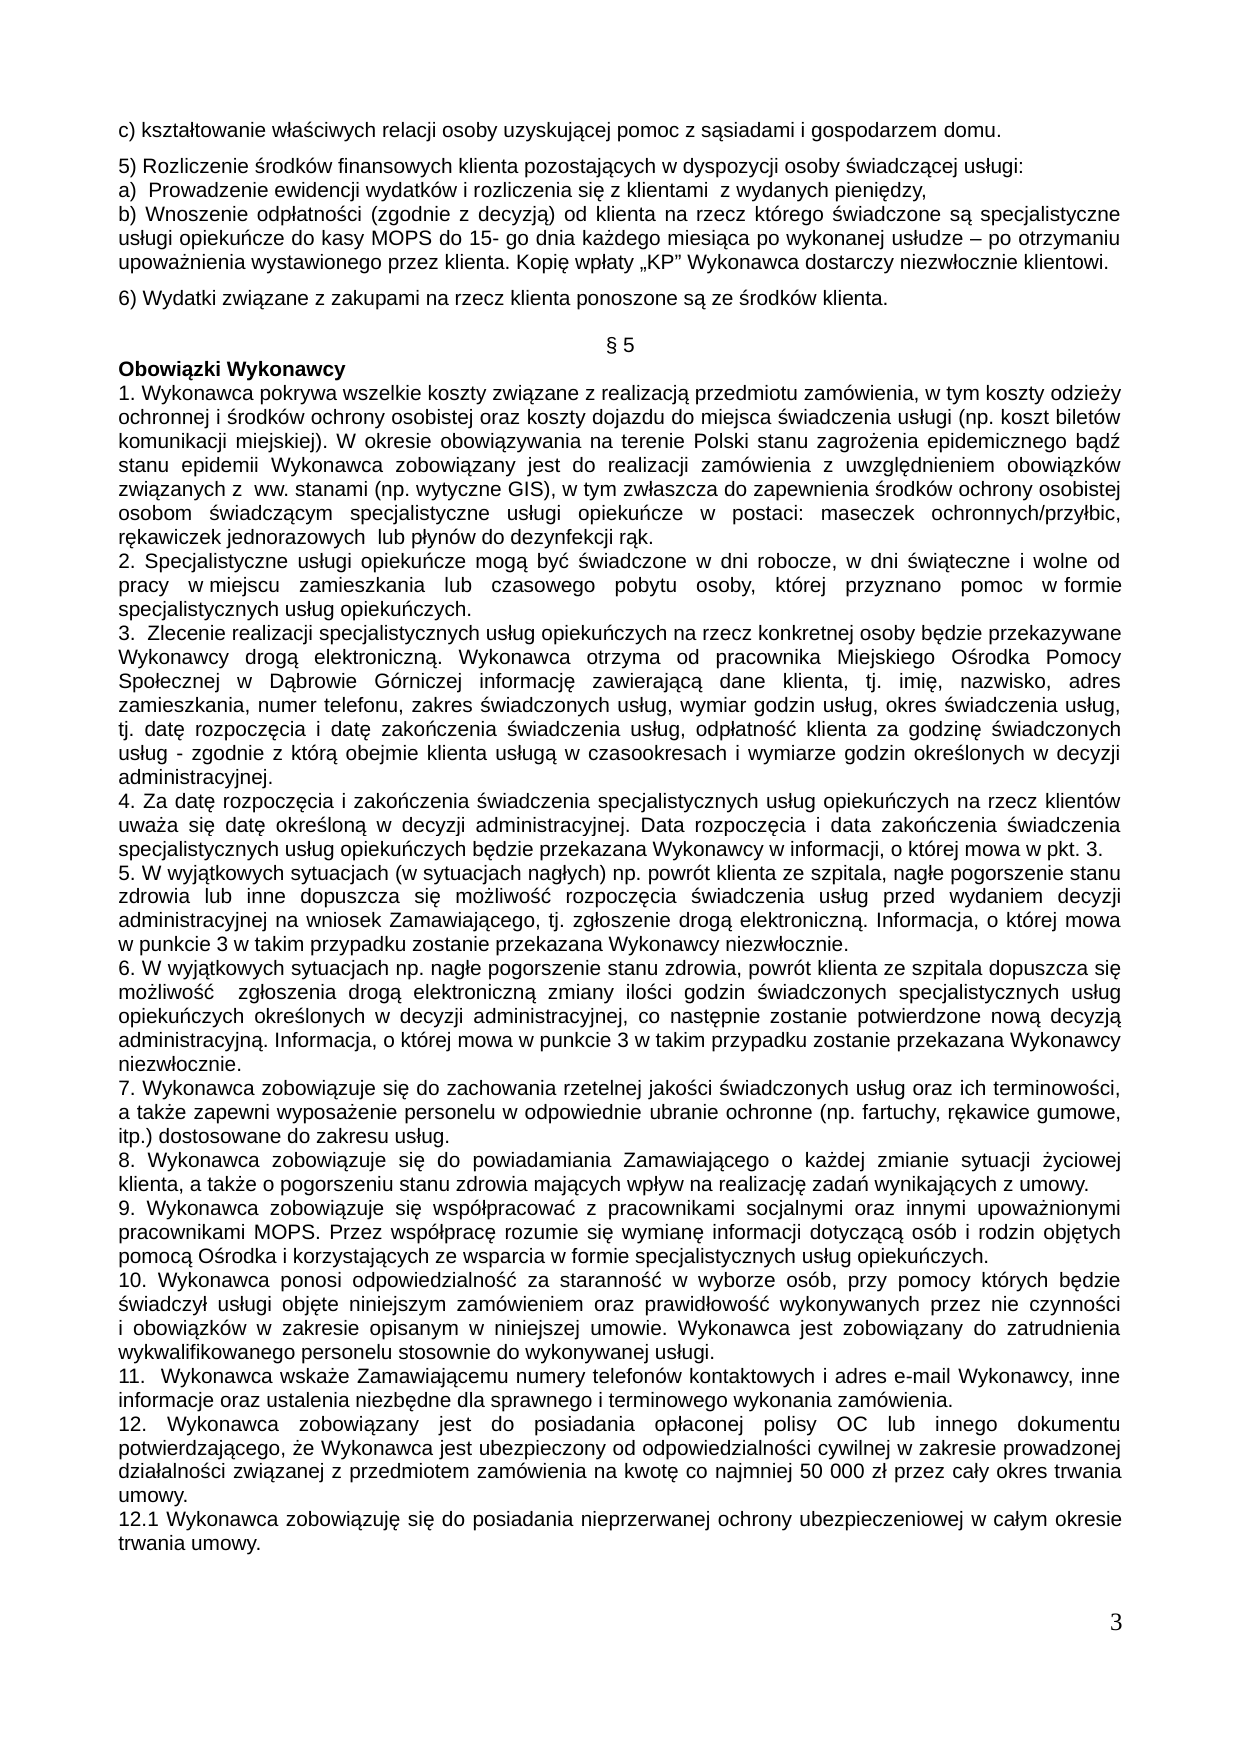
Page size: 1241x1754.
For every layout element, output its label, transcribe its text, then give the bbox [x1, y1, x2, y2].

text c) kształtowanie właściwych relacji osoby uzyskującej pomoc z sąsiadami i gospodarzem domu. [118, 118, 1122, 142]
text 5) Rozliczenie środków finansowych klienta pozostających w dyspozycji osoby świadczącej usługi: [118, 154, 1122, 178]
text 10. Wykonawca ponosi odpowiedzialność za staranność w wyborze osób, przy pomocy których będzie świadczył usługi objęte niniejszym zamówieniem oraz prawidłowość wykonywanych przez nie czynności i obowiązków w zakresie opisanym w niniejszej umowie. Wykonawca jest zobowiązany do zatrudnienia wykwalifikowanego personelu stosownie do wykonywanej usługi. [118, 1268, 1122, 1363]
text § 5 [118, 309, 1122, 357]
text 7. Wykonawca zobowiązuje się do zachowania rzetelnej jakości świadczonych usług oraz ich terminowości, a także zapewni wyposażenie personelu w odpowiednie ubranie ochronne (np. fartuchy, rękawice gumowe, itp.) dostosowane do zakresu usług. [118, 1076, 1122, 1148]
text 9. Wykonawca zobowiązuje się współpracować z pracownikami socjalnymi oraz innymi upoważnionymi pracownikami MOPS. Przez współpracę rozumie się wymianę informacji dotyczącą osób i rodzin objętych pomocą Ośrodka i korzystających ze wsparcia w formie specjalistycznych usług opiekuńczych. [118, 1196, 1122, 1268]
text a) Prowadzenie ewidencji wydatków i rozliczenia się z klientami z wydanych pieniędzy, [118, 178, 1122, 202]
text 4. Za datę rozpoczęcia i zakończenia świadczenia specjalistycznych usług opiekuńczych na rzecz klientów uważa się datę określoną w decyzji administracyjnej. Data rozpoczęcia i data zakończenia świadczenia specjalistycznych usług opiekuńczych będzie przekazana Wykonawcy w informacji, o której mowa w pkt. 3. [118, 788, 1122, 860]
text 1. Wykonawca pokrywa wszelkie koszty związane z realizacją przedmiotu zamówienia, w tym koszty odzieży ochronnej i środków ochrony osobistej oraz koszty dojazdu do miejsca świadczenia usługi (np. koszt biletów komunikacji miejskiej). W okresie obowiązywania na terenie Polski stanu zagrożenia epidemicznego bądź stanu epidemii Wykonawca zobowiązany jest do realizacji zamówienia z uwzględnieniem obowiązków związanych z ww. stanami (np. wytyczne GIS), w tym zwłaszcza do zapewnienia środków ochrony osobistej osobom świadczącym specjalistyczne usługi opiekuńcze w postaci: maseczek ochronnych/przyłbic, rękawiczek jednorazowych lub płynów do dezynfekcji rąk. [118, 381, 1122, 549]
text 12. Wykonawca zobowiązany jest do posiadania opłaconej polisy OC lub innego dokumentu potwierdzającego, że Wykonawca jest ubezpieczony od odpowiedzialności cywilnej w zakresie prowadzonej działalności związanej z przedmiotem zamówienia na kwotę co najmniej 50 000 zł przez cały okres trwania umowy. [118, 1411, 1122, 1507]
text Obowiązki Wykonawcy [118, 357, 1122, 381]
text 12.1 Wykonawca zobowiązuję się do posiadania nieprzerwanej ochrony ubezpieczeniowej w całym okresie trwania umowy. [118, 1507, 1122, 1555]
text 5. W wyjątkowych sytuacjach (w sytuacjach nagłych) np. powrót klienta ze szpitala, nagłe pogorszenie stanu zdrowia lub inne dopuszcza się możliwość rozpoczęcia świadczenia usług przed wydaniem decyzji administracyjnej na wniosek Zamawiającego, tj. zgłoszenie drogą elektroniczną. Informacja, o której mowa w punkcie 3 w takim przypadku zostanie przekazana Wykonawcy niezwłocznie. [118, 860, 1122, 956]
text 6. W wyjątkowych sytuacjach np. nagłe pogorszenie stanu zdrowia, powrót klienta ze szpitala dopuszcza się możliwość zgłoszenia drogą elektroniczną zmiany ilości godzin świadczonych specjalistycznych usług opiekuńczych określonych w decyzji administracyjnej, co następnie zostanie potwierdzone nową decyzją administracyjną. Informacja, o której mowa w punkcie 3 w takim przypadku zostanie przekazana Wykonawcy niezwłocznie. [118, 956, 1122, 1076]
text 11. Wykonawca wskaże Zamawiającemu numery telefonów kontaktowych i adres e-mail Wykonawcy, inne informacje oraz ustalenia niezbędne dla sprawnego i terminowego wykonania zamówienia. [118, 1363, 1122, 1411]
text b) Wnoszenie odpłatności (zgodnie z decyzją) od klienta na rzecz którego świadczone są specjalistyczne usługi opiekuńcze do kasy MOPS do 15- go dnia każdego miesiąca po wykonanej usłudze – po otrzymaniu upoważnienia wystawionego przez klienta. Kopię wpłaty „KP” Wykonawca dostarczy niezwłocznie klientowi. [118, 202, 1122, 274]
text 6) Wydatki związane z zakupami na rzecz klienta ponoszone są ze środków klienta. [118, 285, 1122, 309]
text 8. Wykonawca zobowiązuje się do powiadamiania Zamawiającego o każdej zmianie sytuacji życiowej klienta, a także o pogorszeniu stanu zdrowia mających wpływ na realizację zadań wynikających z umowy. [118, 1148, 1122, 1196]
text 2. Specjalistyczne usługi opiekuńcze mogą być świadczone w dni robocze, w dni świąteczne i wolne od pracy w miejscu zamieszkania lub czasowego pobytu osoby, której przyznano pomoc w formie specjalistycznych usług opiekuńczych. [118, 549, 1122, 621]
text 3. Zlecenie realizacji specjalistycznych usług opiekuńczych na rzecz konkretnej osoby będzie przekazywane Wykonawcy drogą elektroniczną. Wykonawca otrzyma od pracownika Miejskiego Ośrodka Pomocy Społecznej w Dąbrowie Górniczej informację zawierającą dane klienta, tj. imię, nazwisko, adres zamieszkania, numer telefonu, zakres świadczonych usług, wymiar godzin usług, okres świadczenia usług, tj. datę rozpoczęcia i datę zakończenia świadczenia usług, odpłatność klienta za godzinę świadczonych usług - zgodnie z którą obejmie klienta usługą w czasookresach i wymiarze godzin określonych w decyzji administracyjnej. [118, 621, 1122, 788]
